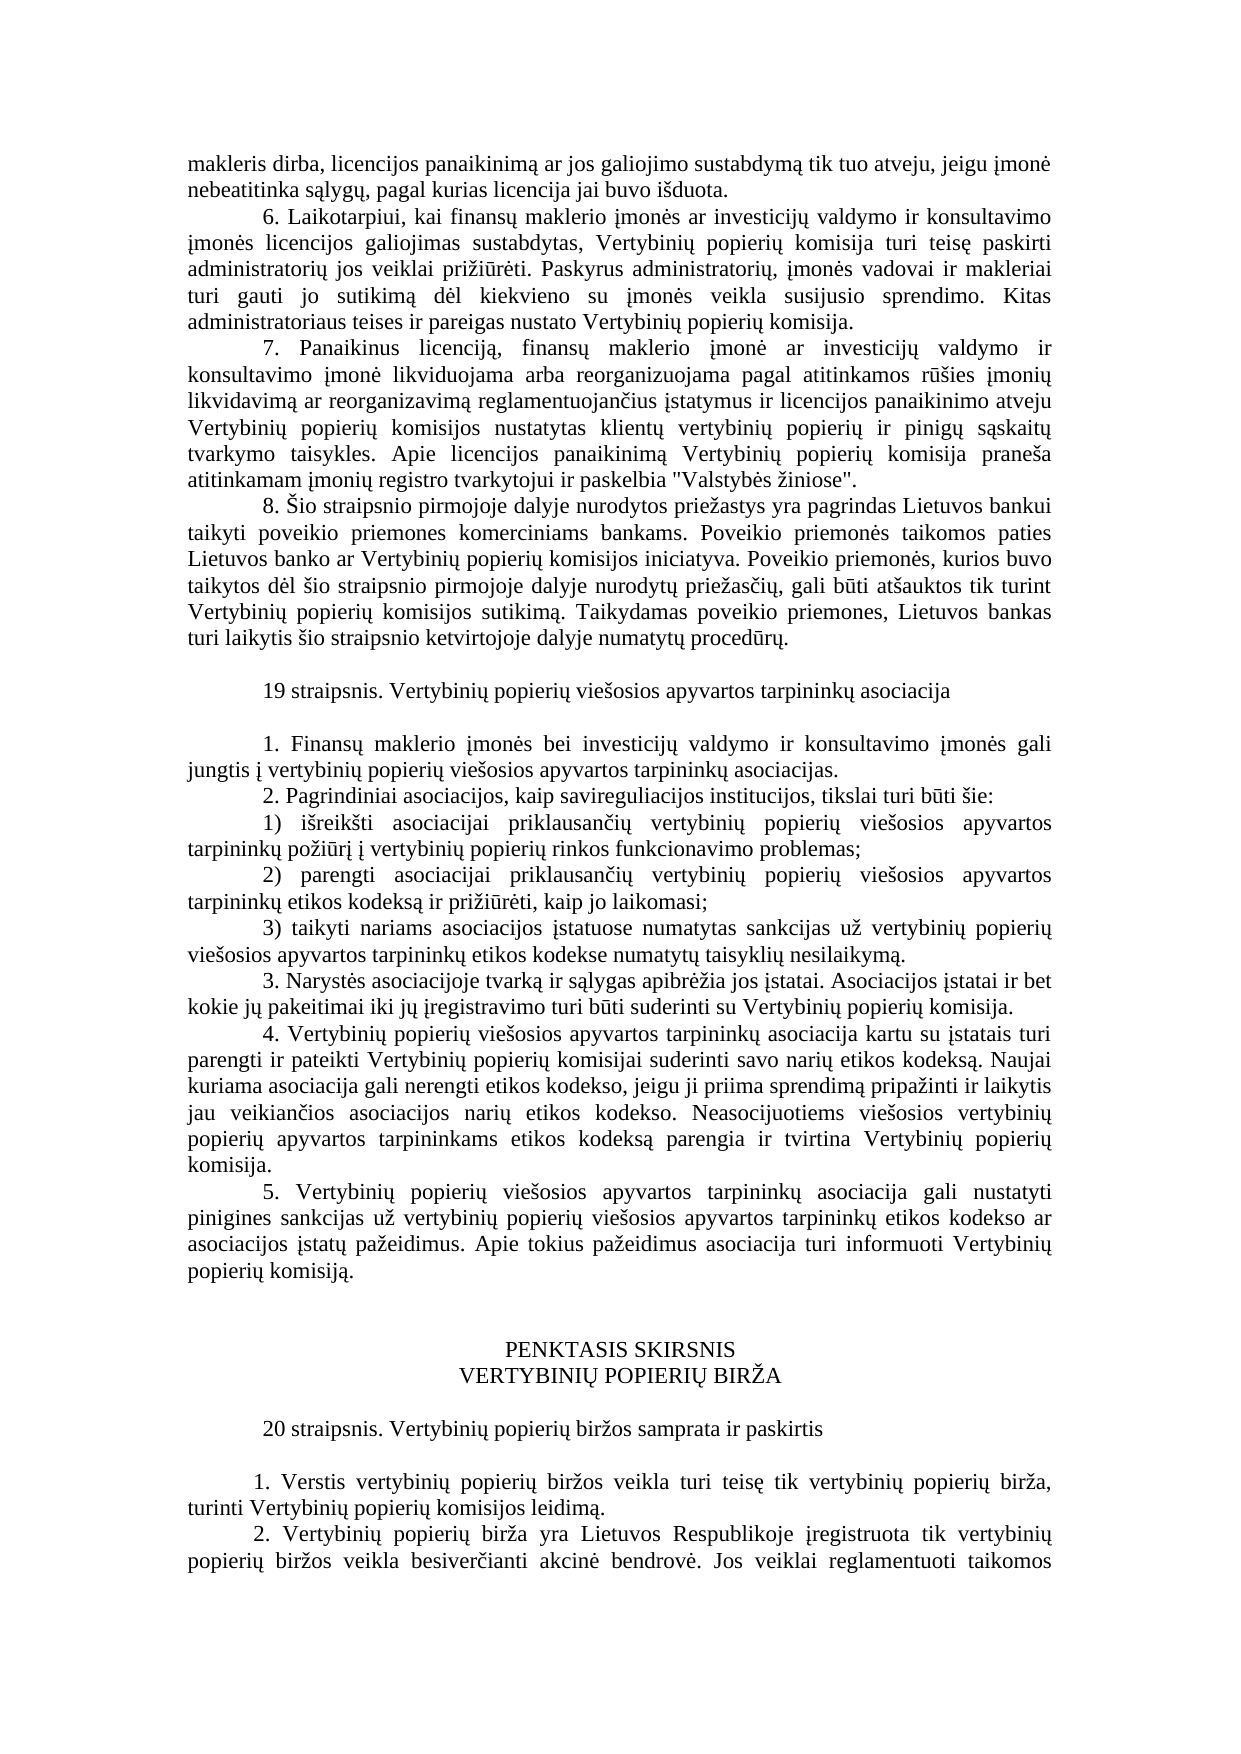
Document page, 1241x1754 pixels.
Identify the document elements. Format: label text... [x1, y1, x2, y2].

text 2. Pagrindiniai asociacijos, kaip savireguliacijos institucijos, tikslai turi būti šie: [187, 782, 1053, 809]
text 3) taikyti nariams asociacijos įstatuose numatytas sankcijas už vertybinių popierių viešosios apyvartos tarpininkų etikos kodekse numatytų taisyklių nesilaikymą. [187, 914, 1053, 967]
text 2. Vertybinių popierių birža yra Lietuvos Respublikoje įregistruota tik vertybinių popierių biržos veikla besiverčianti akcinė bendrovė. Jos veiklai reglamentuoti taikomos [187, 1520, 1053, 1573]
text makleris dirba, licencijos panaikinimą ar jos galiojimo sustabdymą tik tuo atveju, jeigu įmonė nebeatitinka sąlygų, pagal kurias licencija jai buvo išduota. [187, 150, 1053, 203]
text 5. Vertybinių popierių viešosios apyvartos tarpininkų asociacija gali nustatyti pinigines sankcijas už vertybinių popierių viešosios apyvartos tarpininkų etikos kodekso ar asociacijos įstatų pažeidimus. Apie tokius pažeidimus asociacija turi informuoti Vertybinių popierių komisiją. [187, 1178, 1053, 1283]
text 2) parengti asociacijai priklausančių vertybinių popierių viešosios apyvartos tarpininkų etikos kodeksą ir prižiūrėti, kaip jo laikomasi; [187, 862, 1053, 914]
text 6. Laikotarpiui, kai finansų maklerio įmonės ar investicijų valdymo ir konsultavimo įmonės licencijos galiojimas sustabdytas, Vertybinių popierių komisija turi teisę paskirti administratorių jos veiklai prižiūrėti. Paskyrus administratorių, įmonės vadovai ir makleriai turi gauti jo sutikimą dėl kiekvieno su įmonės veikla susijusio sprendimo. Kitas administratoriaus teises ir pareigas nustato Vertybinių popierių komisija. [187, 203, 1053, 334]
text 8. Šio straipsnio pirmojoje dalyje nurodytos priežastys yra pagrindas Lietuvos bankui taikyti poveikio priemones komerciniams bankams. Poveikio priemonės taikomos paties Lietuvos banko ar Vertybinių popierių komisijos iniciatyva. Poveikio priemonės, kurios buvo taikytos dėl šio straipsnio pirmojoje dalyje nurodytų priežasčių, gali būti atšauktos tik turint Vertybinių popierių komisijos sutikimą. Taikydamas poveikio priemones, Lietuvos bankas turi laikytis šio straipsnio ketvirtojoje dalyje numatytų procedūrų. [187, 493, 1053, 651]
text 1. Verstis vertybinių popierių biržos veikla turi teisę tik vertybinių popierių birža, turinti Vertybinių popierių komisijos leidimą. [187, 1468, 1053, 1520]
text 1. Finansų maklerio įmonės bei investicijų valdymo ir konsultavimo įmonės gali jungtis į vertybinių popierių viešosios apyvartos tarpininkų asociacijas. [187, 730, 1053, 782]
text 1) išreikšti asociacijai priklausančių vertybinių popierių viešosios apyvartos tarpininkų požiūrį į vertybinių popierių rinkos funkcionavimo problemas; [187, 809, 1053, 862]
text PENKTASIS SKIRSNIS [187, 1336, 1053, 1362]
text 20 straipsnis. Vertybinių popierių biržos samprata ir paskirtis [187, 1415, 1053, 1441]
text VERTYBINIŲ POPIERIŲ BIRŽA [187, 1362, 1053, 1389]
text 19 straipsnis. Vertybinių popierių viešosios apyvartos tarpininkų asociacija [187, 677, 1053, 703]
text 3. Narystės asociacijoje tvarką ir sąlygas apibrėžia jos įstatai. Asociacijos įstatai ir bet kokie jų pakeitimai iki jų įregistravimo turi būti suderinti su Vertybinių popierių komisija. [187, 967, 1053, 1020]
text 7. Panaikinus licenciją, finansų maklerio įmonė ar investicijų valdymo ir konsultavimo įmonė likviduojama arba reorganizuojama pagal atitinkamos rūšies įmonių likvidavimą ar reorganizavimą reglamentuojančius įstatymus ir licencijos panaikinimo atveju Vertybinių popierių komisijos nustatytas klientų vertybinių popierių ir pinigų sąskaitų tvarkymo taisykles. Apie licencijos panaikinimą Vertybinių popierių komisija praneša atitinkamam įmonių registro tvarkytojui ir paskelbia "Valstybės žiniose". [187, 334, 1053, 493]
text 4. Vertybinių popierių viešosios apyvartos tarpininkų asociacija kartu su įstatais turi parengti ir pateikti Vertybinių popierių komisijai suderinti savo narių etikos kodeksą. Naujai kuriama asociacija gali nerengti etikos kodekso, jeigu ji priima sprendimą pripažinti ir laikytis jau veikiančios asociacijos narių etikos kodekso. Neasocijuotiems viešosios vertybinių popierių apyvartos tarpininkams etikos kodeksą parengia ir tvirtina Vertybinių popierių komisija. [187, 1020, 1053, 1178]
